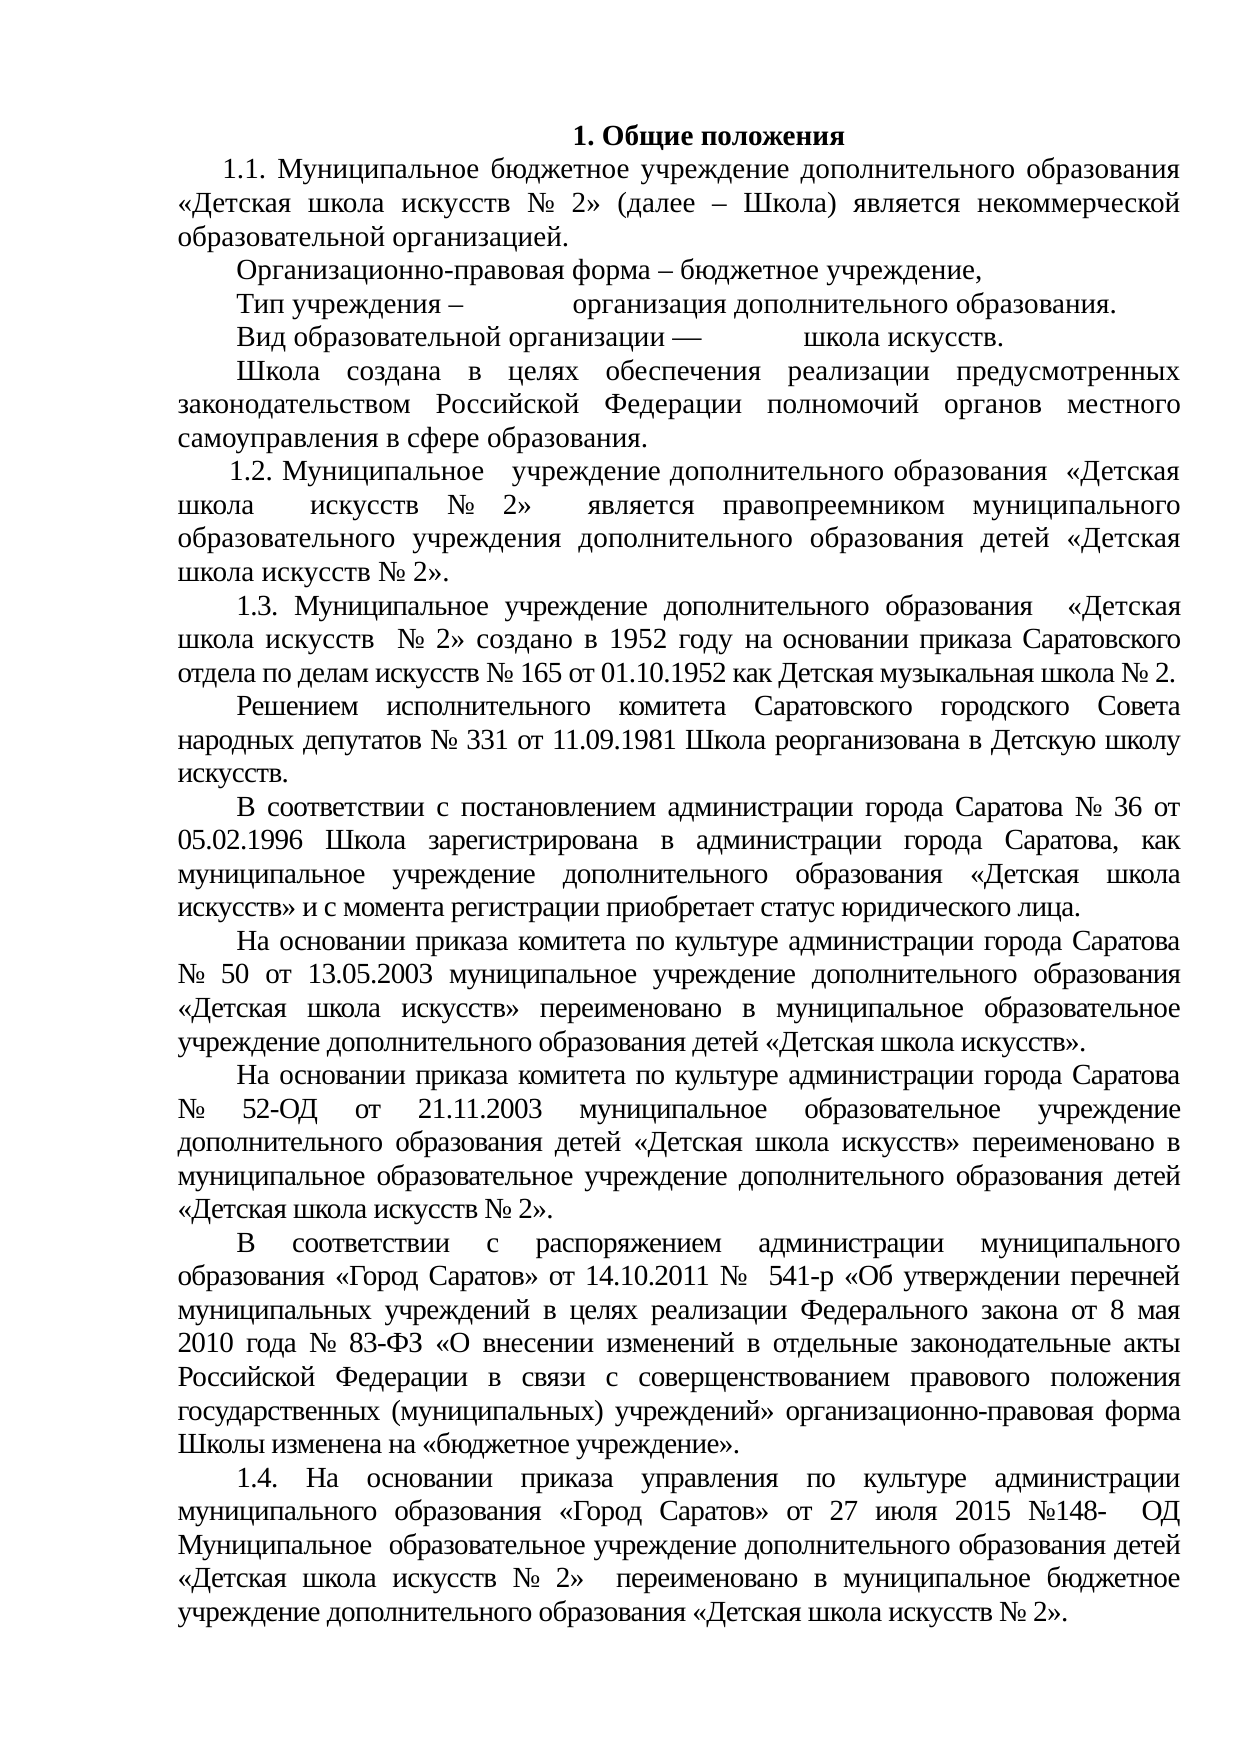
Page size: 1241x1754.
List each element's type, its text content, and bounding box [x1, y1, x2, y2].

text 1.3. Муниципальное учреждение дополнительного образования «Детская школа искусств № 2» создано в 1952 году на основании приказа Саратовского отдела по делам искусств № 165 от 01.10.1952 как Детская музыкальная школа № 2. [177, 588, 1181, 688]
text Решением исполнительного комитета Саратовского городского Совета народных депутатов № 331 от 11.09.1981 Школа реорганизована в Детскую школу искусств. [177, 688, 1181, 789]
text На основании приказа комитета по культуре администрации города Саратова № 50 от 13.05.2003 муниципальное учреждение дополнительного образования «Детская школа искусств» переименовано в муниципальное образовательное учреждение дополнительного образования детей «Детская школа искусств». [177, 923, 1181, 1057]
text На основании приказа комитета по культуре администрации города Саратова № 52-ОД от 21.11.2003 муниципальное образовательное учреждение дополнительного образования детей «Детская школа искусств» переименовано в муниципальное образовательное учреждение дополнительного образования детей «Детская школа искусств № 2». [177, 1057, 1181, 1225]
text Вид образовательной организации — школа искусств. [177, 319, 1181, 353]
text 1.2. Муниципальное учреждение дополнительного образования «Детская школа искусств № 2» является правопреемником муниципального образовательного учреждения дополнительного образования детей «Детская школа искусств № 2». [177, 453, 1181, 588]
text 1.4. На основании приказа управления по культуре администрации муниципального образования «Город Саратов» от 27 июля 2015 №148- ОД Муниципальное образовательное учреждение дополнительного образования детей «Детская школа искусств № 2» переименовано в муниципальное бюджетное учреждение дополнительного образования «Детская школа искусств № 2». [177, 1460, 1181, 1627]
text Тип учреждения – организация дополнительного образования. [177, 286, 1181, 319]
text В соответствии с постановлением администрации города Саратова № 36 от 05.02.1996 Школа зарегистрирована в администрации города Саратова, как муниципальное учреждение дополнительного образования «Детская школа искусств» и с момента регистрации приобретает статус юридического лица. [177, 789, 1181, 923]
text Организационно-правовая форма – бюджетное учреждение, [177, 252, 1181, 286]
text 1. Общие положения [177, 118, 1181, 152]
text В соответствии с распоряжением администрации муниципального образования «Город Саратов» от 14.10.2011 № 541-р «Об утверждении перечней муниципальных учреждений в целях реализации Федерального закона от 8 мая 2010 года № 83-ФЗ «О внесении изменений в отдельные законодательные акты Российской Федерации в связи с соверщенствованием правового положения государственных (муниципальных) учреждений» организационно-правовая форма Школы изменена на «бюджетное учреждение». [177, 1225, 1181, 1460]
text 1.1. Муниципальное бюджетное учреждение дополнительного образования «Детская школа искусств № 2» (далее – Школа) является некоммерческой образовательной организацией. [177, 152, 1181, 252]
text Школа создана в целях обеспечения реализации предусмотренных законодательством Российской Федерации полномочий органов местного самоуправления в сфере образования. [177, 353, 1181, 453]
